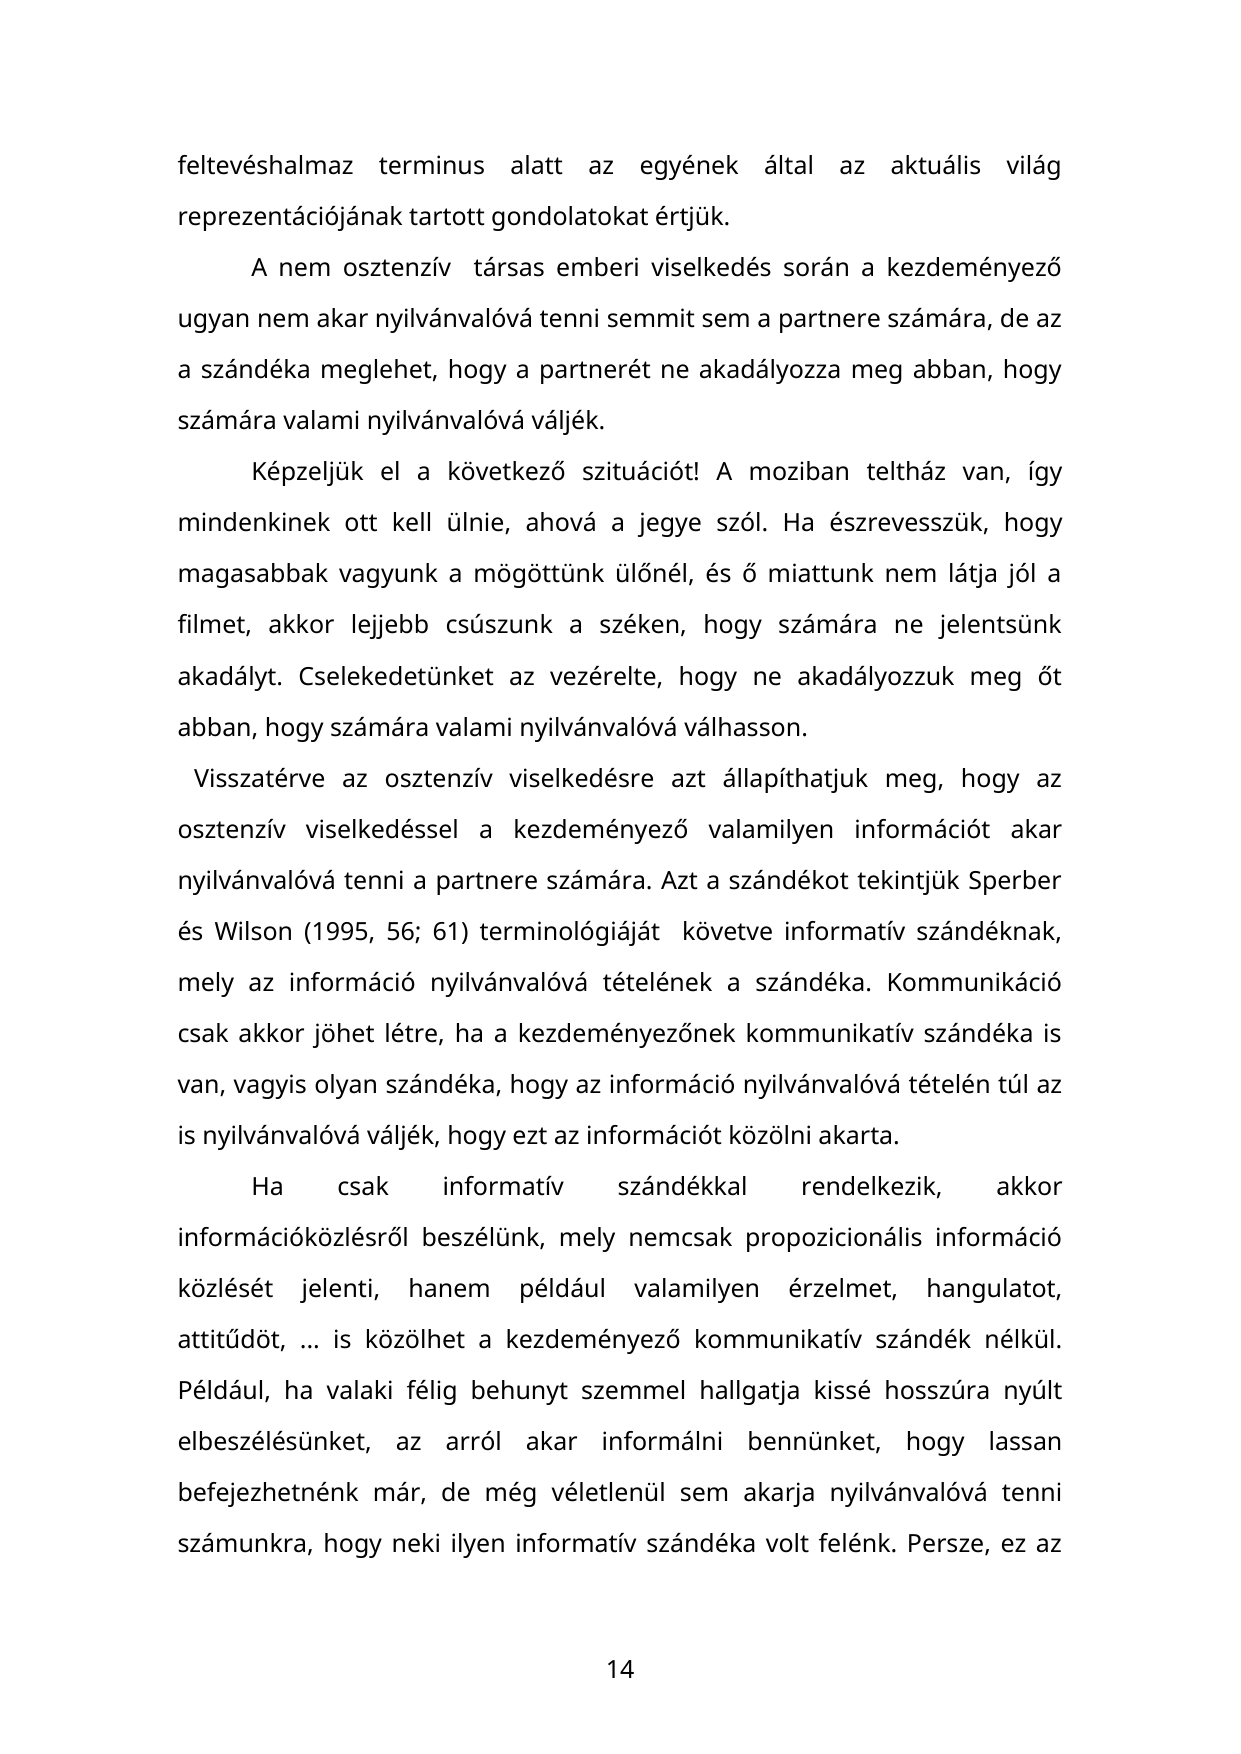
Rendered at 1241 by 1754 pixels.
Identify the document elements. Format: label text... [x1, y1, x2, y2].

text A nem osztenzív társas emberi viselkedés során a kezdeményező ugyan nem akar nyilvánvalóvá tenni semmit sem a partnere számára, de az a szándéka meglehet, hogy a partnerét ne akadályozza meg abban, hogy számára valami nyilvánvalóvá váljék. [177, 250, 1063, 437]
text Ha csak informatív szándékkal rendelkezik, akkor információközlésről beszélünk, mely nemcsak propozicionális információ közlését jelenti, hanem például valamilyen érzelmet, hangulatot, attitűdöt, ... is közölhet a kezdeményező kommunikatív szándék nélkül. Például, ha valaki félig behunyt szemmel hallgatja kissé hosszúra nyúlt elbeszélésünket, az arról akar informálni bennünket, hogy lassan befejezhetnénk már, de még véletlenül sem akarja nyilvánvalóvá tenni számunkra, hogy neki ilyen informatív szándéka volt felénk. Persze, ez az [177, 1168, 1063, 1560]
text Képzeljük el a következő szituációt! A moziban teltház van, így mindenkinek ott kell ülnie, ahová a jegye szól. Ha észrevesszük, hogy magasabbak vagyunk a mögöttünk ülőnél, és ő miattunk nem látja jól a filmet, akkor lejjebb csúszunk a széken, hogy számára ne jelentsünk akadályt. Cselekedetünket az vezérelte, hogy ne akadályozzuk meg őt abban, hogy számára valami nyilvánvalóvá válhasson. [177, 454, 1063, 743]
text feltevéshalmaz terminus alatt az egyének által az aktuális világ reprezentációjának tartott gondolatokat értjük. [177, 148, 1063, 233]
text Visszatérve az osztenzív viselkedésre azt állapíthatjuk meg, hogy az osztenzív viselkedéssel a kezdeményező valamilyen információt akar nyilvánvalóvá tenni a partnere számára. Azt a szándékot tekintjük Sperber és Wilson (1995, 56; 61) terminológiáját követve informatív szándéknak, mely az információ nyilvánvalóvá tételének a szándéka. Kommunikáció csak akkor jöhet létre, ha a kezdeményezőnek kommunikatív szándéka is van, vagyis olyan szándéka, hogy az információ nyilvánvalóvá tételén túl az is nyilvánvalóvá váljék, hogy ezt az információt közölni akarta. [177, 760, 1063, 1152]
